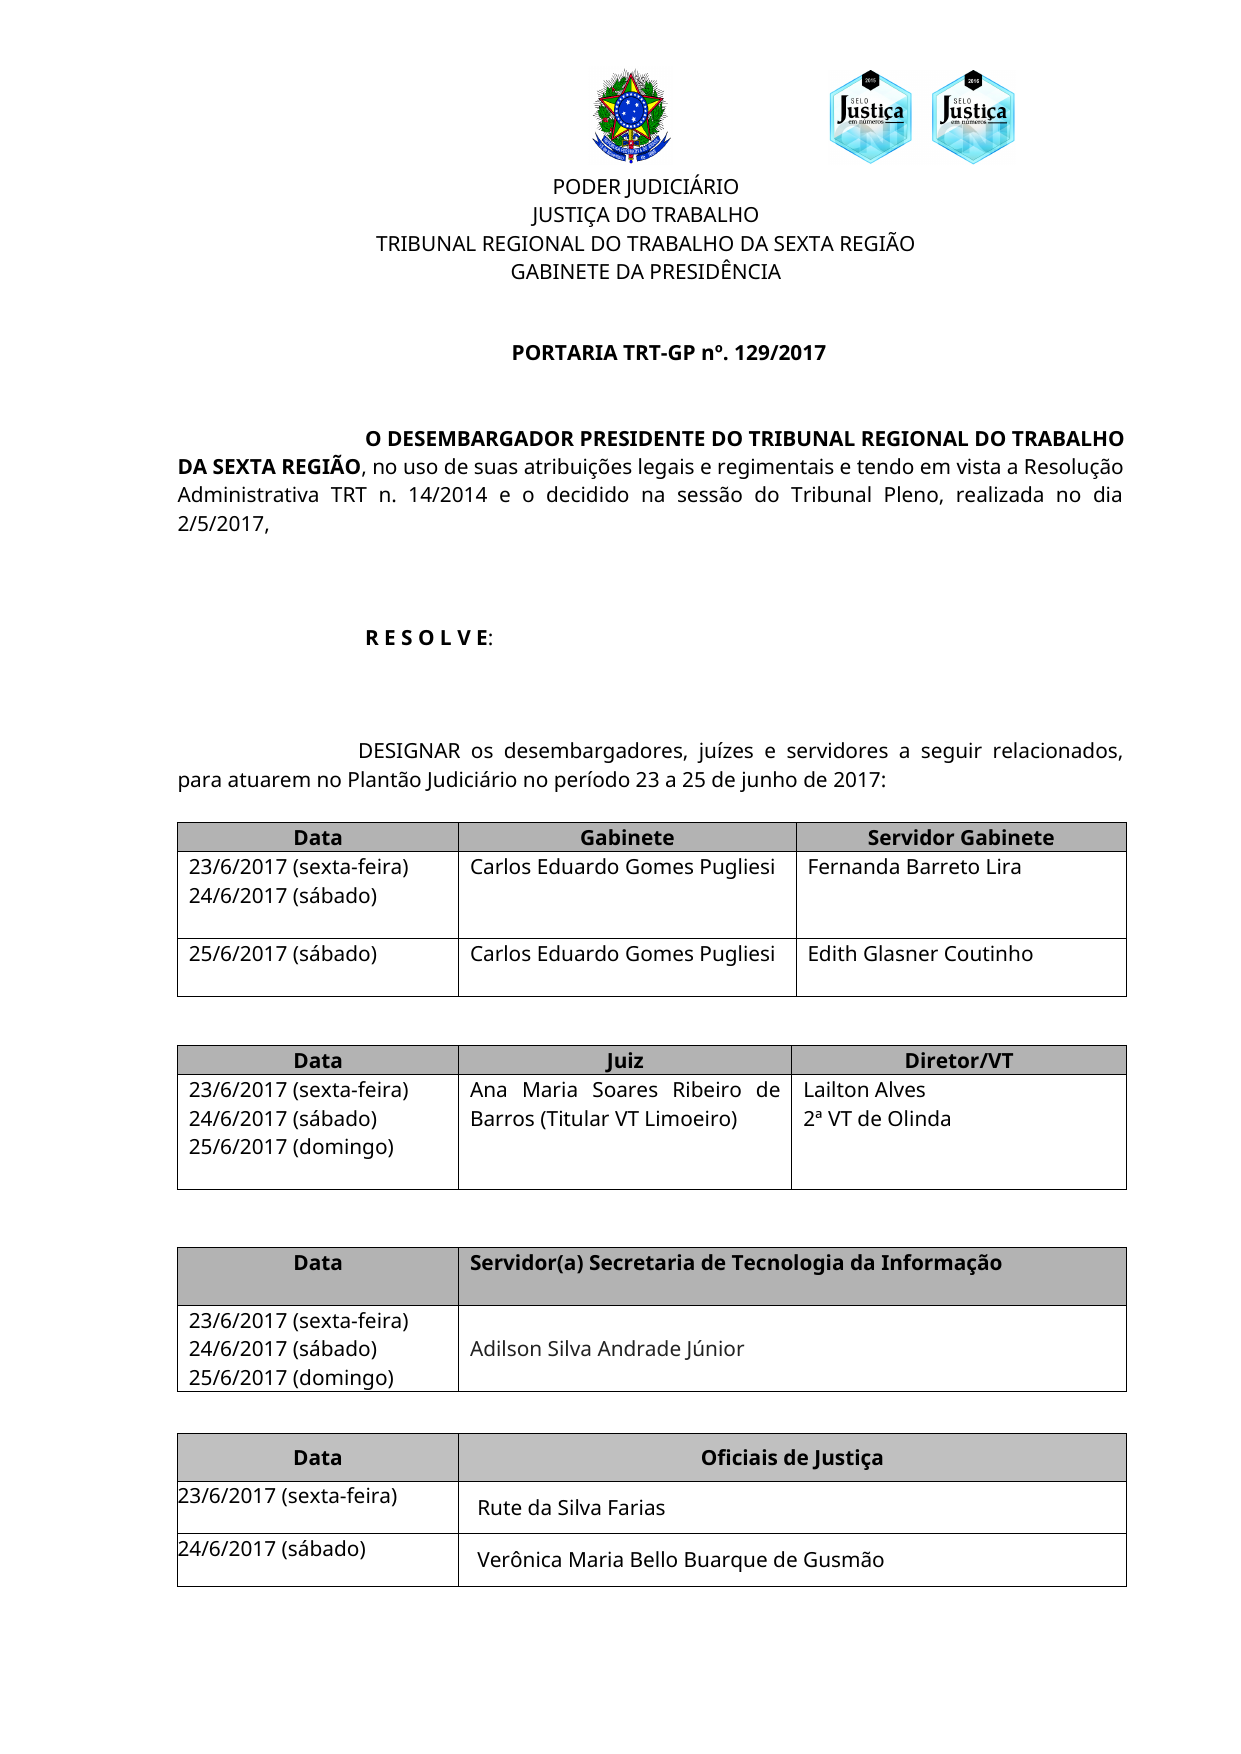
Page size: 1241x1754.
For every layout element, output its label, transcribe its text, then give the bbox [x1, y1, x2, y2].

table_cell 24/6/2017 (sábado) [178, 1534, 458, 1586]
table_cell 23/6/2017 (sexta-feira) 24/6/2017 (sábado) [178, 852, 458, 938]
text PORTARIA TRT-GP nº. 129/2017 [177, 338, 1166, 367]
table_header Juiz [459, 1046, 791, 1074]
table_cell Ana Maria Soares Ribeiro de Barros (Titular VT Limoeiro) [459, 1075, 791, 1189]
text DESIGNAR os desembargadores, juízes e servidores a seguir relacionados, para atuarem no Plantão Judiciário no período 23 a 25 de junho de 2017: [177, 736, 1125, 793]
table_cell 23/6/2017 (sexta-feira) [178, 1482, 458, 1533]
table_header Diretor/VT [792, 1046, 1126, 1074]
table_cell 23/6/2017 (sexta-feira) 24/6/2017 (sábado) 25/6/2017 (domingo) [178, 1075, 458, 1189]
table_header Data [178, 1046, 458, 1074]
picture [828, 70, 1016, 165]
table_header Data [178, 1434, 458, 1481]
table_header Servidor Gabinete [797, 823, 1126, 851]
table_header Gabinete [459, 823, 796, 851]
text O DESEMBARGADOR PRESIDENTE DO TRIBUNAL REGIONAL DO TRABALHO DA SEXTA REGIÃO, no uso de suas atribuições legais e regimentais e tendo em vista a Resolução Administrativa TRT n. 14/2014 e o decidido na sessão do Tribunal Pleno, realizada no dia 2/5/2017, [177, 424, 1125, 537]
table_header Servidor(a) Secretaria de Tecnologia da Informação [459, 1248, 1126, 1305]
table_cell Fernanda Barreto Lira [797, 852, 1126, 938]
table_cell 23/6/2017 (sexta-feira) 24/6/2017 (sábado) 25/6/2017 (domingo) [178, 1306, 458, 1391]
table_cell Lailton Alves 2ª VT de Olinda [792, 1075, 1126, 1189]
text R E S O L V E: [233, 623, 1125, 651]
table_cell Verônica Maria Bello Buarque de Gusmão [459, 1534, 1126, 1586]
table_header Oficiais de Justiça [459, 1434, 1126, 1481]
table_header Data [178, 823, 458, 851]
table_cell Carlos Eduardo Gomes Pugliesi [459, 939, 796, 996]
table_cell Adilson Silva Andrade Júnior [459, 1306, 1126, 1391]
table_cell Edith Glasner Coutinho [797, 939, 1126, 996]
table_cell Carlos Eduardo Gomes Pugliesi [459, 852, 796, 938]
table_cell Rute da Silva Farias [459, 1482, 1126, 1533]
table_cell 25/6/2017 (sábado) [178, 939, 458, 996]
picture [588, 66, 673, 165]
table_header Data [178, 1248, 458, 1305]
